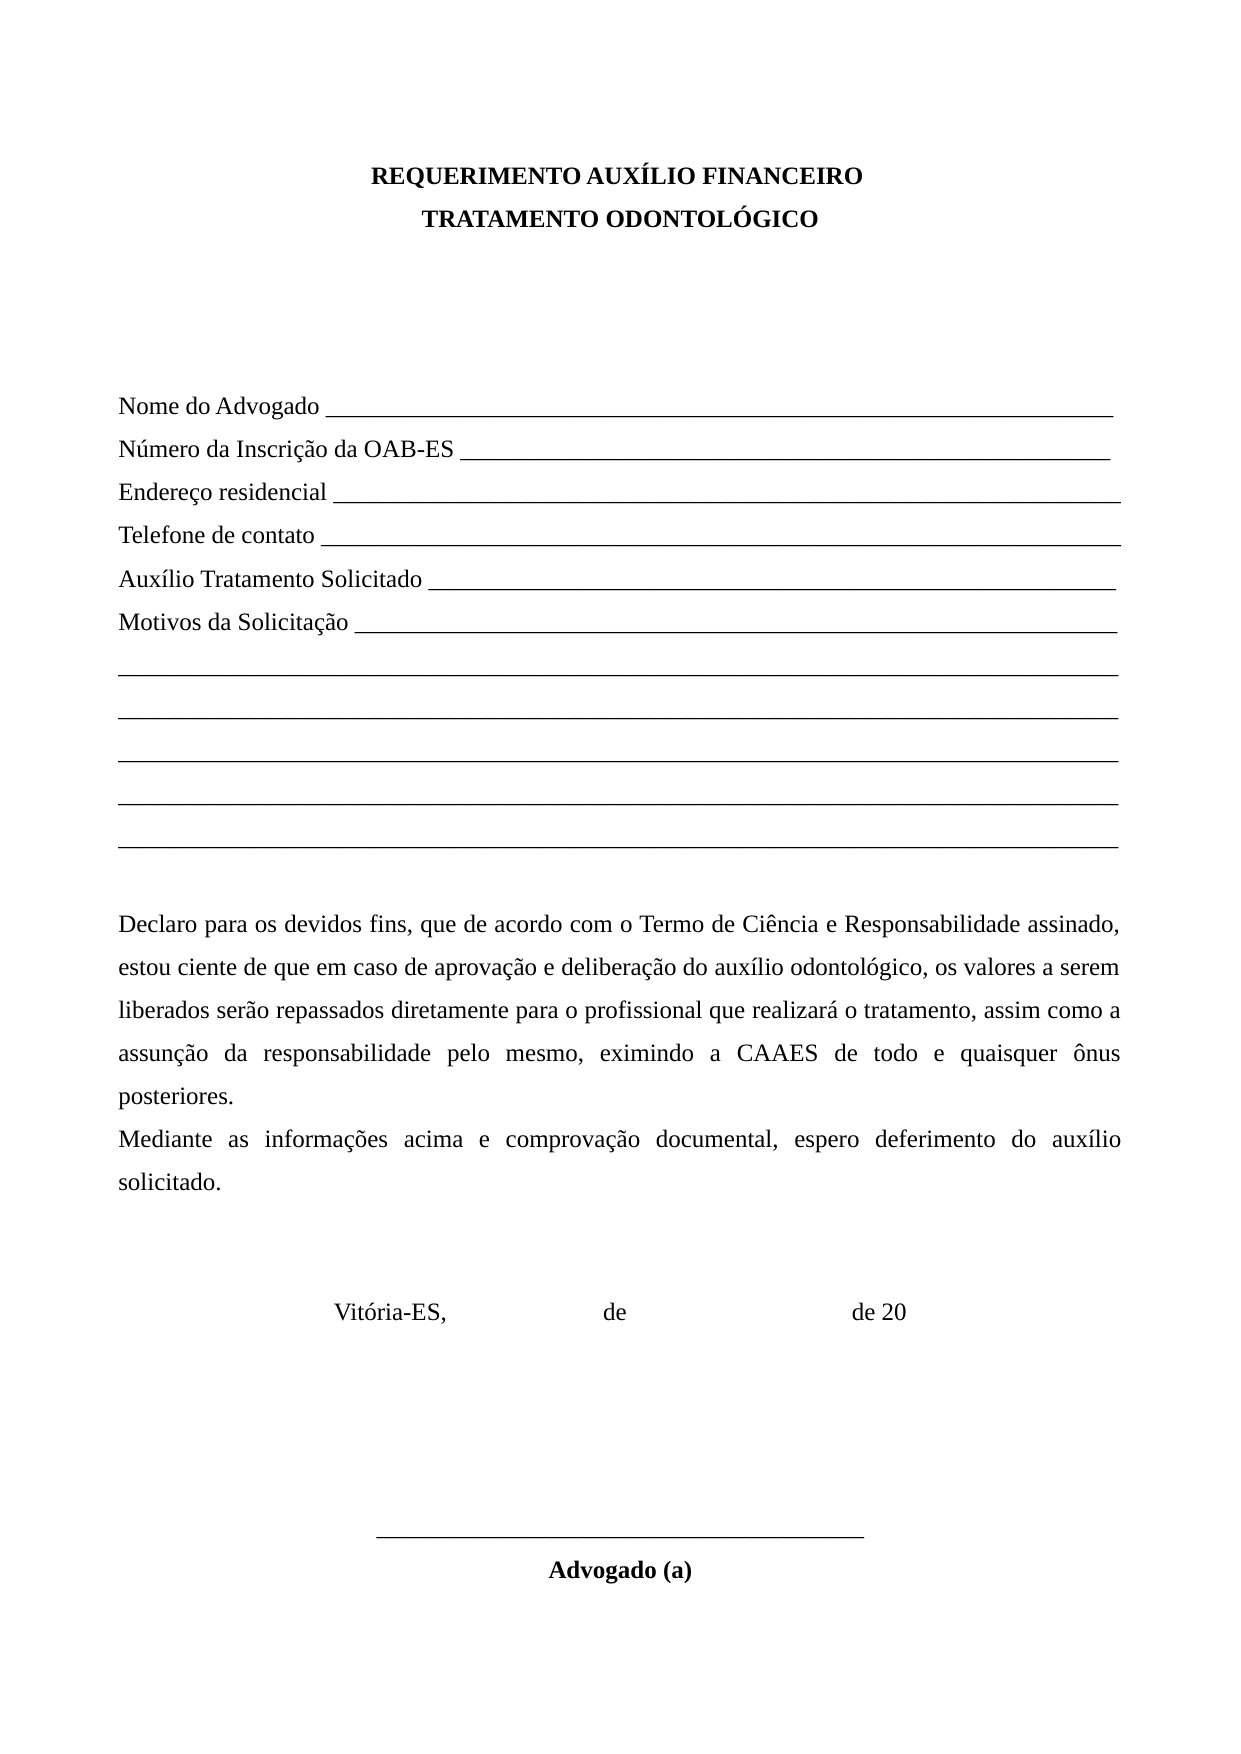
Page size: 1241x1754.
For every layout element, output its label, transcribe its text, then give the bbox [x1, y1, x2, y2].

text Nome do Advogado _______________________________________________________________ [118, 391, 1122, 420]
text Motivos da Solicitação _____________________________________________________________ [118, 607, 1122, 636]
text _______________________________________ [118, 1512, 1122, 1541]
text Telefone de contato ________________________________________________________________ [118, 521, 1122, 549]
text Número da Inscrição da OAB-ES ____________________________________________________ [118, 434, 1122, 463]
text Endereço residencial _______________________________________________________________ [118, 477, 1122, 506]
text Vitória-ES, de de 20 [118, 1297, 1122, 1326]
text Declaro para os devidos fins, que de acordo com o Termo de Ciência e Responsabilidade assinado, estou ciente de que em caso de aprovação e deliberação do auxílio odontológico, os valores a serem liberados serão repassados diretamente para o profissional que realizará o tratamento, assim como a assunção da responsabilidade pelo mesmo, eximindo a CAAES de todo e quaisquer ônus posteriores. [118, 909, 1122, 1110]
text ________________________________________________________________________________________________________________________________________________________________________________________________________________________________________________________________________________________________________________________________________________________________________________________________________________ [118, 650, 1122, 851]
text REQUERIMENTO AUXÍLIO FINANCEIRO [118, 161, 1122, 190]
text Mediante as informações acima e comprovação documental, espero deferimento do auxílio solicitado. [118, 1124, 1122, 1196]
text TRATAMENTO ODONTOLÓGICO [118, 204, 1122, 233]
text Advogado (a) [118, 1556, 1122, 1584]
text Auxílio Tratamento Solicitado _______________________________________________________ [118, 564, 1122, 592]
